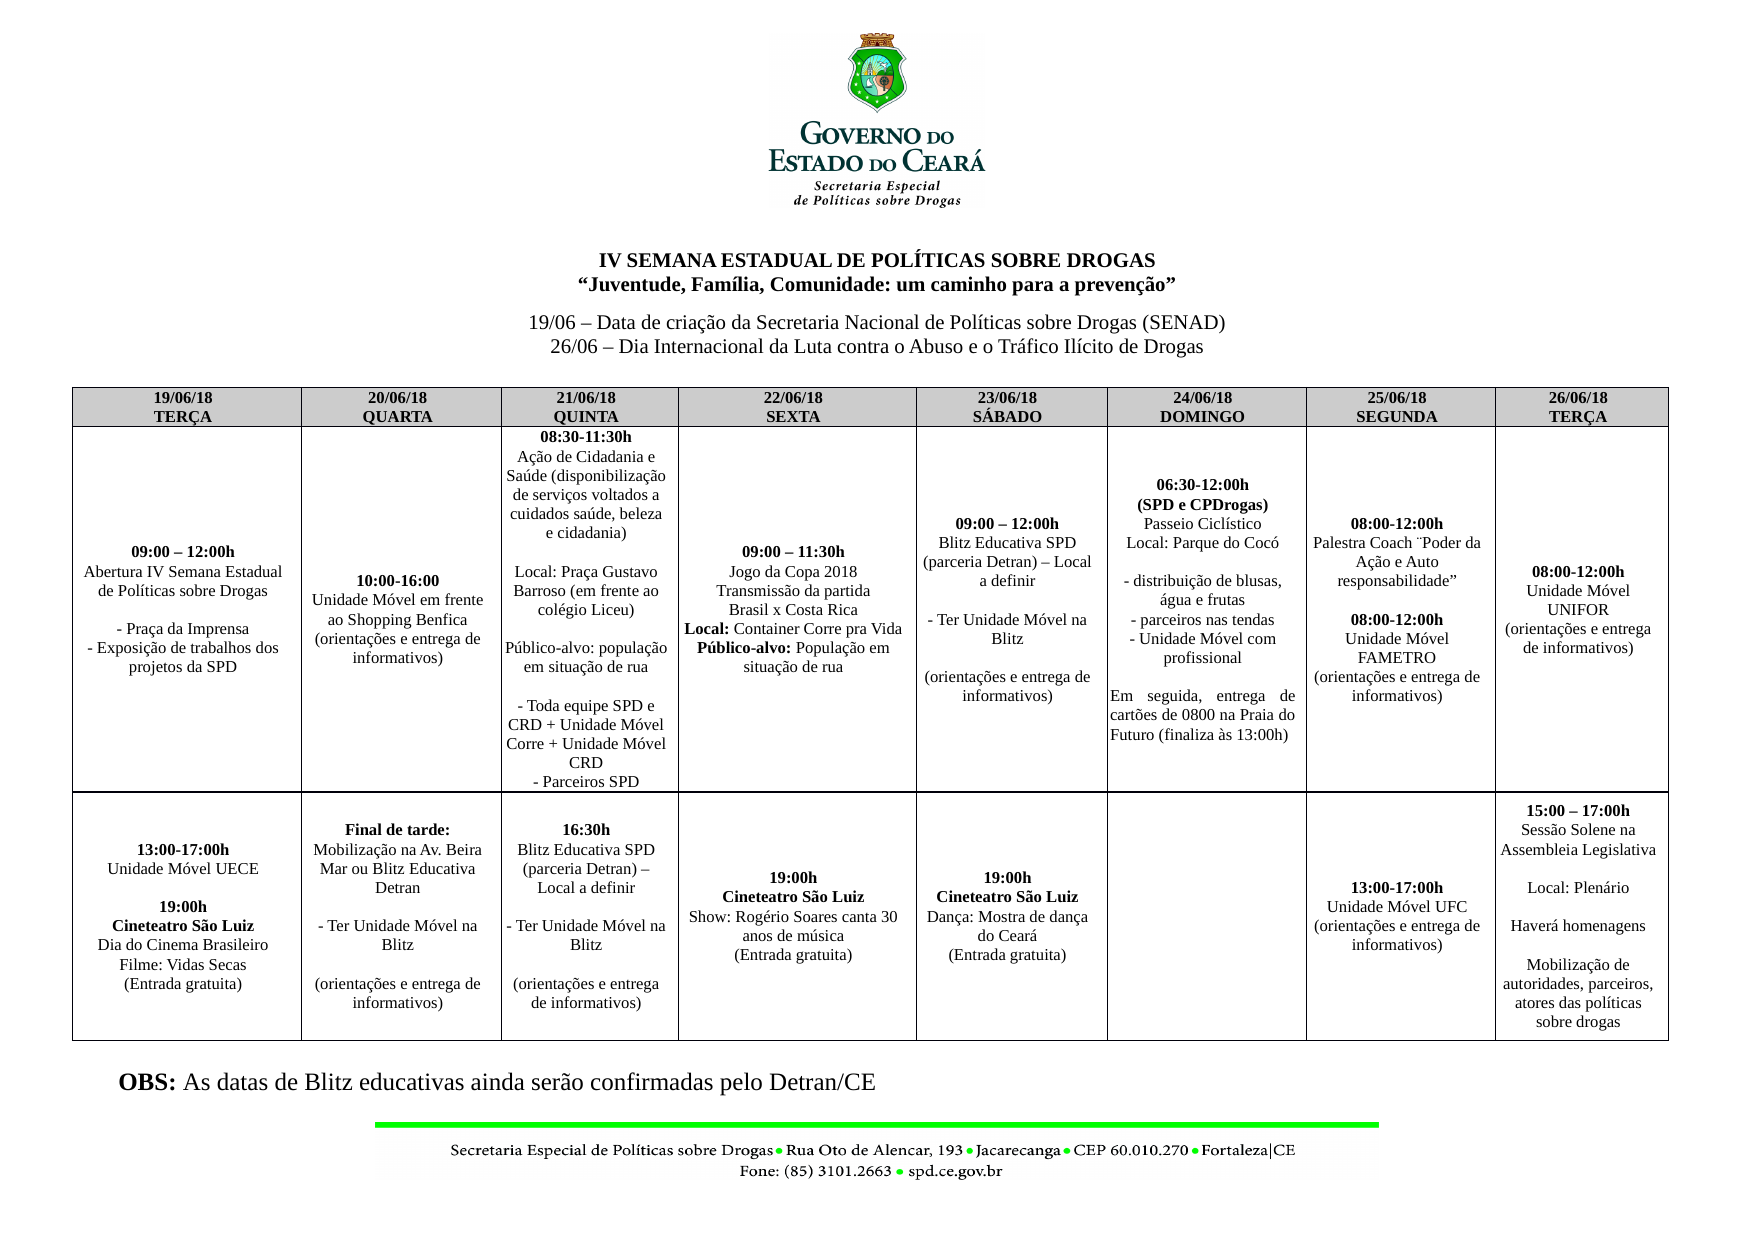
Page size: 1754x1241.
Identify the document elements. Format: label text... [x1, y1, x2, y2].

table_cell 16:30h Blitz Educativa SPD (parceria Detran) – Local a definir - Ter Unidade Móvel na Blitz (orientações e entrega de informativos) [502, 793, 678, 1039]
table_cell 10:00-16:00 Unidade Móvel em frente ao Shopping Benfica (orientações e entrega de informativos) [302, 427, 501, 791]
table_cell 08:30-11:30h Ação de Cidadania e Saúde (disponibilização de serviços voltados a cuidados saúde, beleza e cidadania) Local: Praça Gustavo Barroso (em frente ao colégio Liceu) Público-alvo: população em situação de rua - Toda equipe SPD e CRD + Unidade Móvel Corre + Unidade Móvel CRD - Parceiros SPD [502, 427, 678, 791]
table_header 23/06/18 SÁBADO [917, 388, 1107, 426]
table_cell Final de tarde: Mobilização na Av. Beira Mar ou Blitz Educativa Detran - Ter Unidade Móvel na Blitz (orientações e entrega de informativos) [302, 793, 501, 1039]
table_cell 09:00 – 11:30h Jogo da Copa 2018 Transmissão da partida Brasil x Costa Rica Local: Container Corre pra Vida Público-alvo: População em situação de rua [679, 427, 916, 791]
table_header 24/06/18 DOMINGO [1108, 388, 1306, 426]
table_cell 15:00 – 17:00h Sessão Solene na Assembleia Legislativa Local: Plenário Haverá homenagens Mobilização de autoridades, parceiros, atores das políticas sobre drogas [1496, 793, 1668, 1039]
table_header 22/06/18 SEXTA [679, 388, 916, 426]
table_cell 08:00-12:00h Unidade Móvel UNIFOR (orientações e entrega de informativos) [1496, 427, 1668, 791]
table_cell 13:00-17:00h Unidade Móvel UFC (orientações e entrega de informativos) [1307, 793, 1495, 1039]
text “Juventude, Família, Comunidade: um caminho para a prevenção” [118, 272, 1636, 296]
table_cell 19:00h Cineteatro São Luiz Show: Rogério Soares canta 30 anos de música (Entrada gratuita) [679, 793, 916, 1039]
table_header 21/06/18 QUINTA [502, 388, 678, 426]
table_cell 19:00h Cineteatro São Luiz Dança: Mostra de dança do Ceará (Entrada gratuita) [917, 793, 1107, 1039]
table_cell 09:00 – 12:00h Blitz Educativa SPD (parceria Detran) – Local a definir - Ter Unidade Móvel na Blitz (orientações e entrega de informativos) [917, 427, 1107, 791]
text OBS: As datas de Blitz educativas ainda serão confirmadas pelo Detran/CE [118, 1067, 1636, 1096]
table_cell 06:30-12:00h (SPD e CPDrogas) Passeio Ciclístico Local: Parque do Cocó - distribuição de blusas, água e frutas - parceiros nas tendas - Unidade Móvel com profissional Em seguida, entrega de cartões de 0800 na Praia do Futuro (finaliza às 13:00h) [1108, 427, 1306, 791]
table_header 19/06/18 TERÇA [73, 388, 301, 426]
table_header 25/06/18 SEGUNDA [1307, 388, 1495, 426]
text 26/06 – Dia Internacional da Luta contra o Abuso e o Tráfico Ilícito de Drogas [118, 334, 1636, 358]
table_cell 09:00 – 12:00h Abertura IV Semana Estadual de Políticas sobre Drogas - Praça da Imprensa - Exposição de trabalhos dos projetos da SPD [73, 427, 301, 791]
table_cell 13:00-17:00h Unidade Móvel UECE 19:00h Cineteatro São Luiz Dia do Cinema Brasileiro Filme: Vidas Secas (Entrada gratuita) [73, 793, 301, 1039]
text IV SEMANA ESTADUAL DE POLÍTICAS SOBRE DROGAS [118, 247, 1636, 272]
table_header 26/06/18 TERÇA [1496, 388, 1668, 426]
table_header 20/06/18 QUARTA [302, 388, 501, 426]
table_cell [1108, 793, 1306, 1039]
text 19/06 – Data de criação da Secretaria Nacional de Políticas sobre Drogas (SENAD) [118, 310, 1636, 334]
table_cell 08:00-12:00h Palestra Coach ¨Poder da Ação e Auto responsabilidade” 08:00-12:00h Unidade Móvel FAMETRO (orientações e entrega de informativos) [1307, 427, 1495, 791]
